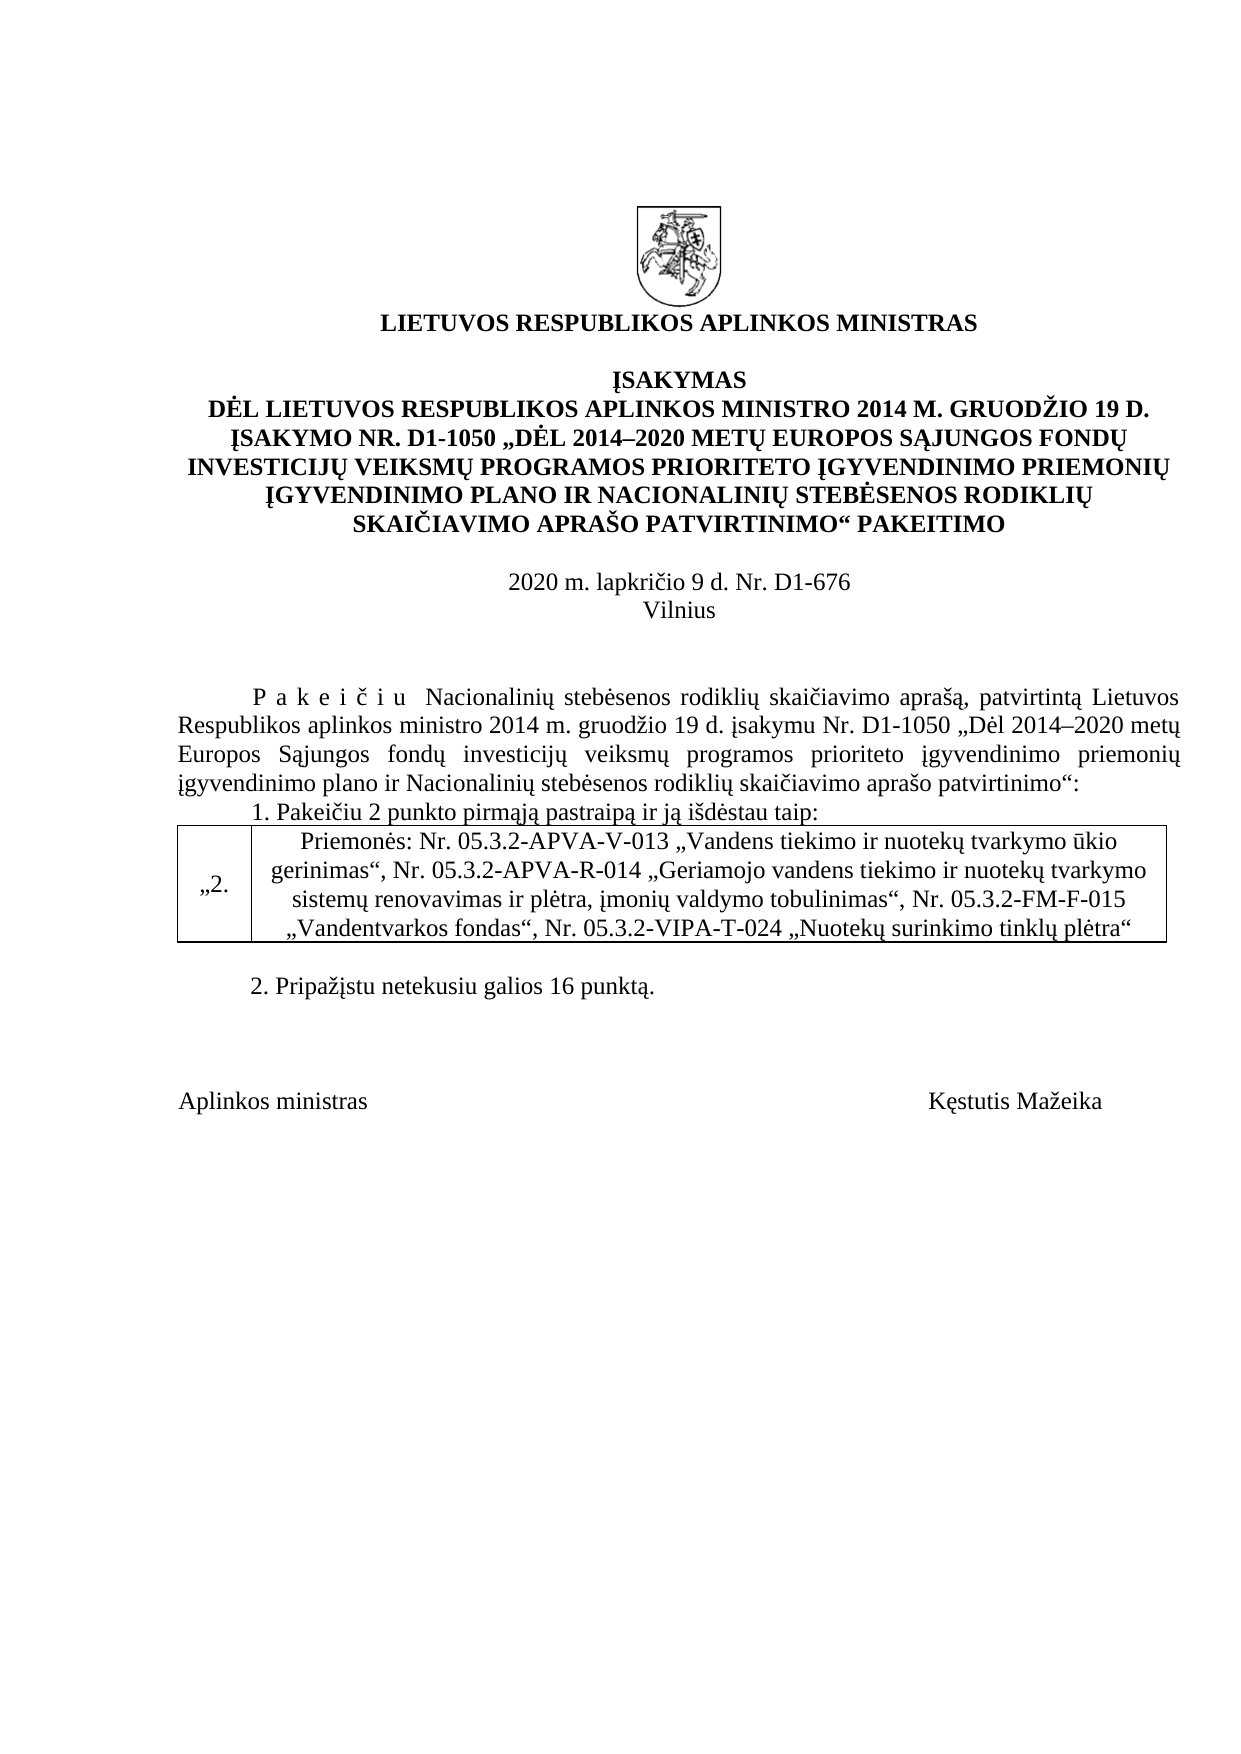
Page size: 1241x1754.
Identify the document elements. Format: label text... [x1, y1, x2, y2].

text 2. Pripažįstu netekusiu galios 16 punktą. [177, 971, 1181, 1000]
text P a k e i č i u Nacionalinių stebėsenos rodiklių skaičiavimo aprašą, patvirtintą Lietuvos Respublikos aplinkos ministro 2014 m. gruodžio 19 d. įsakymu Nr. D1-1050 „Dėl 2014–2020 metų Europos Sąjungos fondų investicijų veiksmų programos prioriteto įgyvendinimo priemonių įgyvendinimo plano ir Nacionalinių stebėsenos rodiklių skaičiavimo aprašo patvirtinimo“: [177, 682, 1181, 797]
table_header Priemonės: Nr. 05.3.2-APVA-V-013 „Vandens tiekimo ir nuotekų tvarkymo ūkio gerinimas“, Nr. 05.3.2-APVA-R-014 „Geriamojo vandens tiekimo ir nuotekų tvarkymo sistemų renovavimas ir plėtra, įmonių valdymo tobulinimas“, Nr. 05.3.2-FM-F-015 „Vandentvarkos fondas“, Nr. 05.3.2-VIPA-T-024 „Nuotekų surinkimo tinklų plėtra“ [252, 826, 1166, 941]
text ĮSAKYMAS [177, 365, 1181, 394]
text 1. Pakeičiu 2 punkto pirmąją pastraipą ir ją išdėstau taip: [177, 797, 1181, 825]
text Vilnius [177, 595, 1181, 624]
text 2020 m. lapkričio 9 d. Nr. D1-676 [177, 567, 1181, 595]
text LIETUVOS RESPUBLIKOS APLINKOS MINISTRAS [177, 308, 1181, 337]
table_header „2. [178, 826, 251, 941]
text DĖL LIETUVOS RESPUBLIKOS APLINKOS MINISTRO 2014 M. GRUODŽIO 19 D. ĮSAKYMO NR. D1-1050 „DĖL 2014–2020 METŲ EUROPOS SĄJUNGOS FONDŲ INVESTICIJŲ VEIKSMŲ PROGRAMOS PRIORITETO ĮGYVENDINIMO PRIEMONIŲ ĮGYVENDINIMO PLANO IR NACIONALINIŲ STEBĖSENOS RODIKLIŲ SKAIČIAVIMO APRAŠO PATVIRTINIMO“ PAKEITIMO [177, 394, 1181, 538]
text Aplinkos ministras Kęstutis Mažeika [178, 1086, 1177, 1115]
